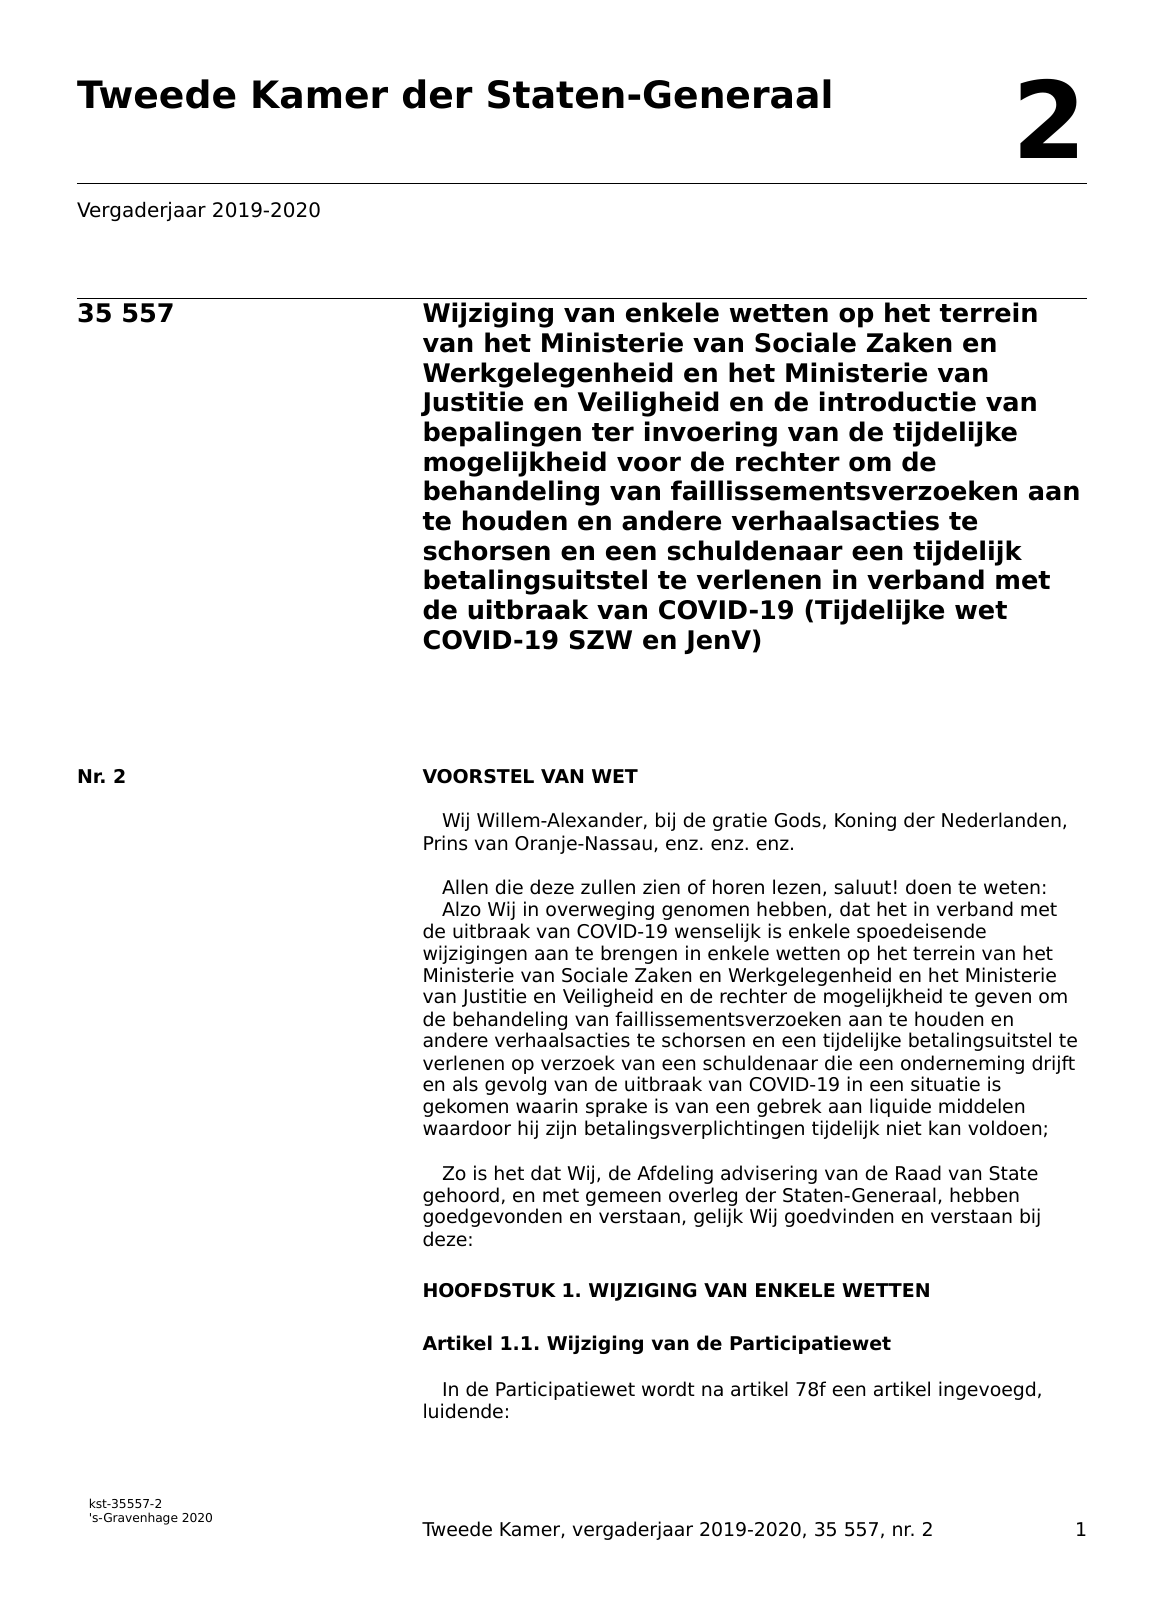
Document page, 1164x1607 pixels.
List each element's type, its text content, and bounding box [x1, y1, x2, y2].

subtitle Artikel 1.1. Wijziging van de Participatiewet [422, 1332, 1087, 1354]
text Wij Willem-Alexander, bij de gratie Gods, Koning der Nederlanden, Prins van Oranje-Nassau, enz. enz. enz. [422, 810, 1087, 854]
subtitle 35 557 Wijziging van enkele wetten op het terrein van het Ministerie van Sociale Zaken en Werkgelegenheid en het Ministerie van Justitie en Veiligheid en de introductie van bepalingen ter invoering van de tijdelijke mogelijkheid voor de rechter om de behandeling van faillissementsverzoeken aan te houden en andere verhaalsacties te schorsen en een schuldenaar een tijdelijk betalingsuitstel te verlenen in verband met de uitbraak van COVID-19 (Tijdelijke wet COVID-19 SZW en JenV) [77, 299, 1087, 655]
subtitle HOOFDSTUK 1. WIJZIGING VAN ENKELE WETTEN [422, 1280, 1087, 1302]
table_header Tweede Kamer der Staten-Generaal [77, 59, 886, 183]
text In de Participatiewet wordt na artikel 78f een artikel ingevoegd, luidende: [422, 1379, 1087, 1423]
text kst-35557-2 [88, 1497, 323, 1511]
text Allen die deze zullen zien of horen lezen, saluut! doen te weten: [422, 877, 1087, 898]
text Alzo Wij in overweging genomen hebben, dat het in verband met de uitbraak van COVID-19 wenselijk is enkele spoedeisende wijzigingen aan te brengen in enkele wetten op het terrein van het Ministerie van Sociale Zaken en Werkgelegenheid en het Ministerie van Justitie en Veiligheid en de rechter de mogelijkheid te geven om de behandeling van faillissementsverzoeken aan te houden en andere verhaalsacties te schorsen en een tijdelijke betalingsuitstel te verlenen op verzoek van een schuldenaar die een onderneming drijft en als gevolg van de uitbraak van COVID-19 in een situatie is gekomen waarin sprake is van een gebrek aan liquide middelen waardoor hij zijn betalingsverplichtingen tijdelijk niet kan voldoen; [422, 898, 1087, 1140]
text 's-Gravenhage 2020 [88, 1511, 323, 1525]
subtitle Nr. 2 VOORSTEL VAN WET [77, 766, 1087, 788]
text Zo is het dat Wij, de Afdeling advisering van de Raad van State gehoord, en met gemeen overleg der Staten-Generaal, hebben goedgevonden en verstaan, gelijk Wij goedvinden en verstaan bij deze: [422, 1162, 1087, 1250]
table_header 2 [886, 59, 1087, 183]
table_cell Vergaderjaar 2019-2020 [77, 184, 1087, 298]
